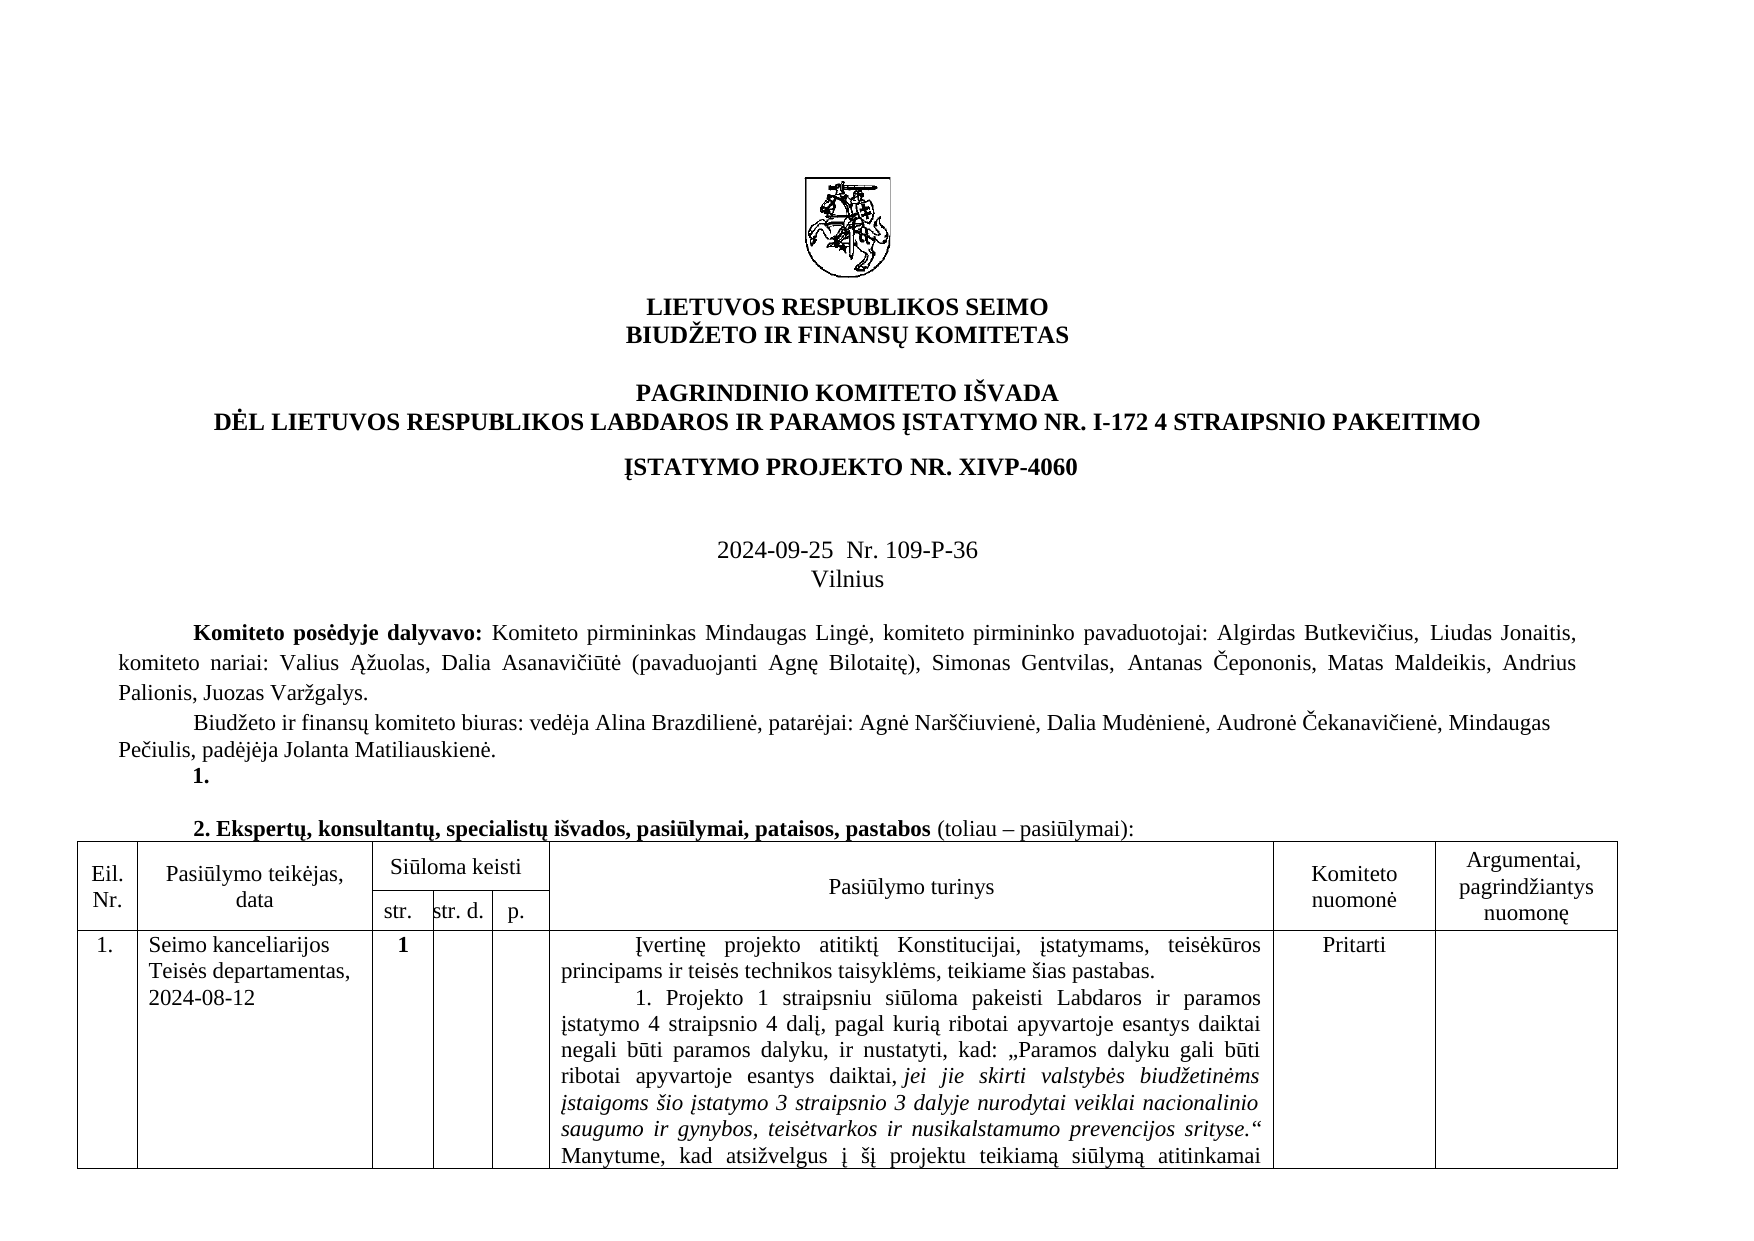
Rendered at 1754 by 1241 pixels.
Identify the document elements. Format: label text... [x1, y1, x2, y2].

text 2024-09-25 Nr. 109-P-36 [118, 535, 1577, 564]
text LIETUVOS RESPUBLIKOS SEIMO [118, 292, 1577, 320]
table_cell [493, 931, 549, 1168]
table_header Siūloma keisti [373, 842, 549, 890]
subtitle PAGRINDINIO KOMITETO IŠVADA [118, 378, 1577, 407]
table_header Komiteto nuomonė [1274, 842, 1435, 930]
text Vilnius [118, 564, 1577, 592]
table_cell p. [493, 891, 549, 930]
table_header Argumentai, pagrindžiantys nuomonę [1436, 842, 1617, 930]
table_cell Seimo kanceliarijos Teisės departamentas, 2024-08-12 [138, 931, 372, 1168]
table_cell [1436, 931, 1617, 1168]
text Komiteto posėdyje dalyvavo: Komiteto pirmininkas Mindaugas Lingė, komiteto pirmininko pavaduotojai: Algirdas Butkevičius, Liudas Jonaitis, komiteto nariai: Valius Ąžuolas, Dalia Asanavičiūtė (pavaduojanti Agnę Bilotaitę), Simonas Gentvilas, Antanas Čepononis, Matas Maldeikis, Andrius Palionis, Juozas Varžgalys. [118, 619, 1577, 706]
table_header Pasiūlymo turinys [550, 842, 1273, 930]
text Biudžeto ir finansų komiteto biuras: vedėja Alina Brazdilienė, patarėjai: Agnė Narščiuvienė, Dalia Mudėnienė, Audronė Čekanavičienė, Mindaugas Pečiulis, padėjėja Jolanta Matiliauskienė. [118, 709, 1577, 762]
table_cell Įvertinę projekto atitiktį Konstitucijai, įstatymams, teisėkūros principams ir teisės technikos taisyklėms, teikiame šias pastabas. 1. Projekto 1 straipsniu siūloma pakeisti Labdaros ir paramos įstatymo 4 straipsnio 4 dalį, pagal kurią ribotai apyvartoje esantys daiktai negali būti paramos dalyku, ir nustatyti, kad: „Paramos dalyku gali būti ribotai apyvartoje esantys daiktai, jei jie skirti valstybės biudžetinėms įstaigoms šio įstatymo 3 straipsnio 3 dalyje nurodytai veiklai nacionalinio saugumo ir gynybos, teisėtvarkos ir nusikalstamumo prevencijos srityse.“ Manytume, kad atsižvelgus į šį projektu teikiamą siūlymą atitinkamai [550, 931, 1273, 1168]
subtitle ĮSTATYMO PROJEKTO NR. XIVP-4060 [118, 452, 1577, 481]
table_header Eil. Nr. [78, 842, 137, 930]
table_cell str. d. [434, 891, 492, 930]
table_cell [434, 931, 492, 1168]
table_cell Pritarti [1274, 931, 1435, 1168]
table_cell 1 [373, 931, 433, 1168]
text Biudžeto ir finansų komitetas [118, 320, 1577, 349]
subtitle DĖL LIETUVOS RESPUBLIKOS LABDAROS IR PARAMOS ĮSTATYMO NR. I-172 4 STRAIPSNIO PAKEITIMO [118, 407, 1577, 435]
text 2. Ekspertų, konsultantų, specialistų išvados, pasiūlymai, pataisos, pastabos (toliau – pasiūlymai): [118, 815, 1577, 841]
table_cell 1. [78, 931, 137, 1168]
table_cell str. [373, 891, 433, 930]
table_header Pasiūlymo teikėjas, data [138, 842, 372, 930]
